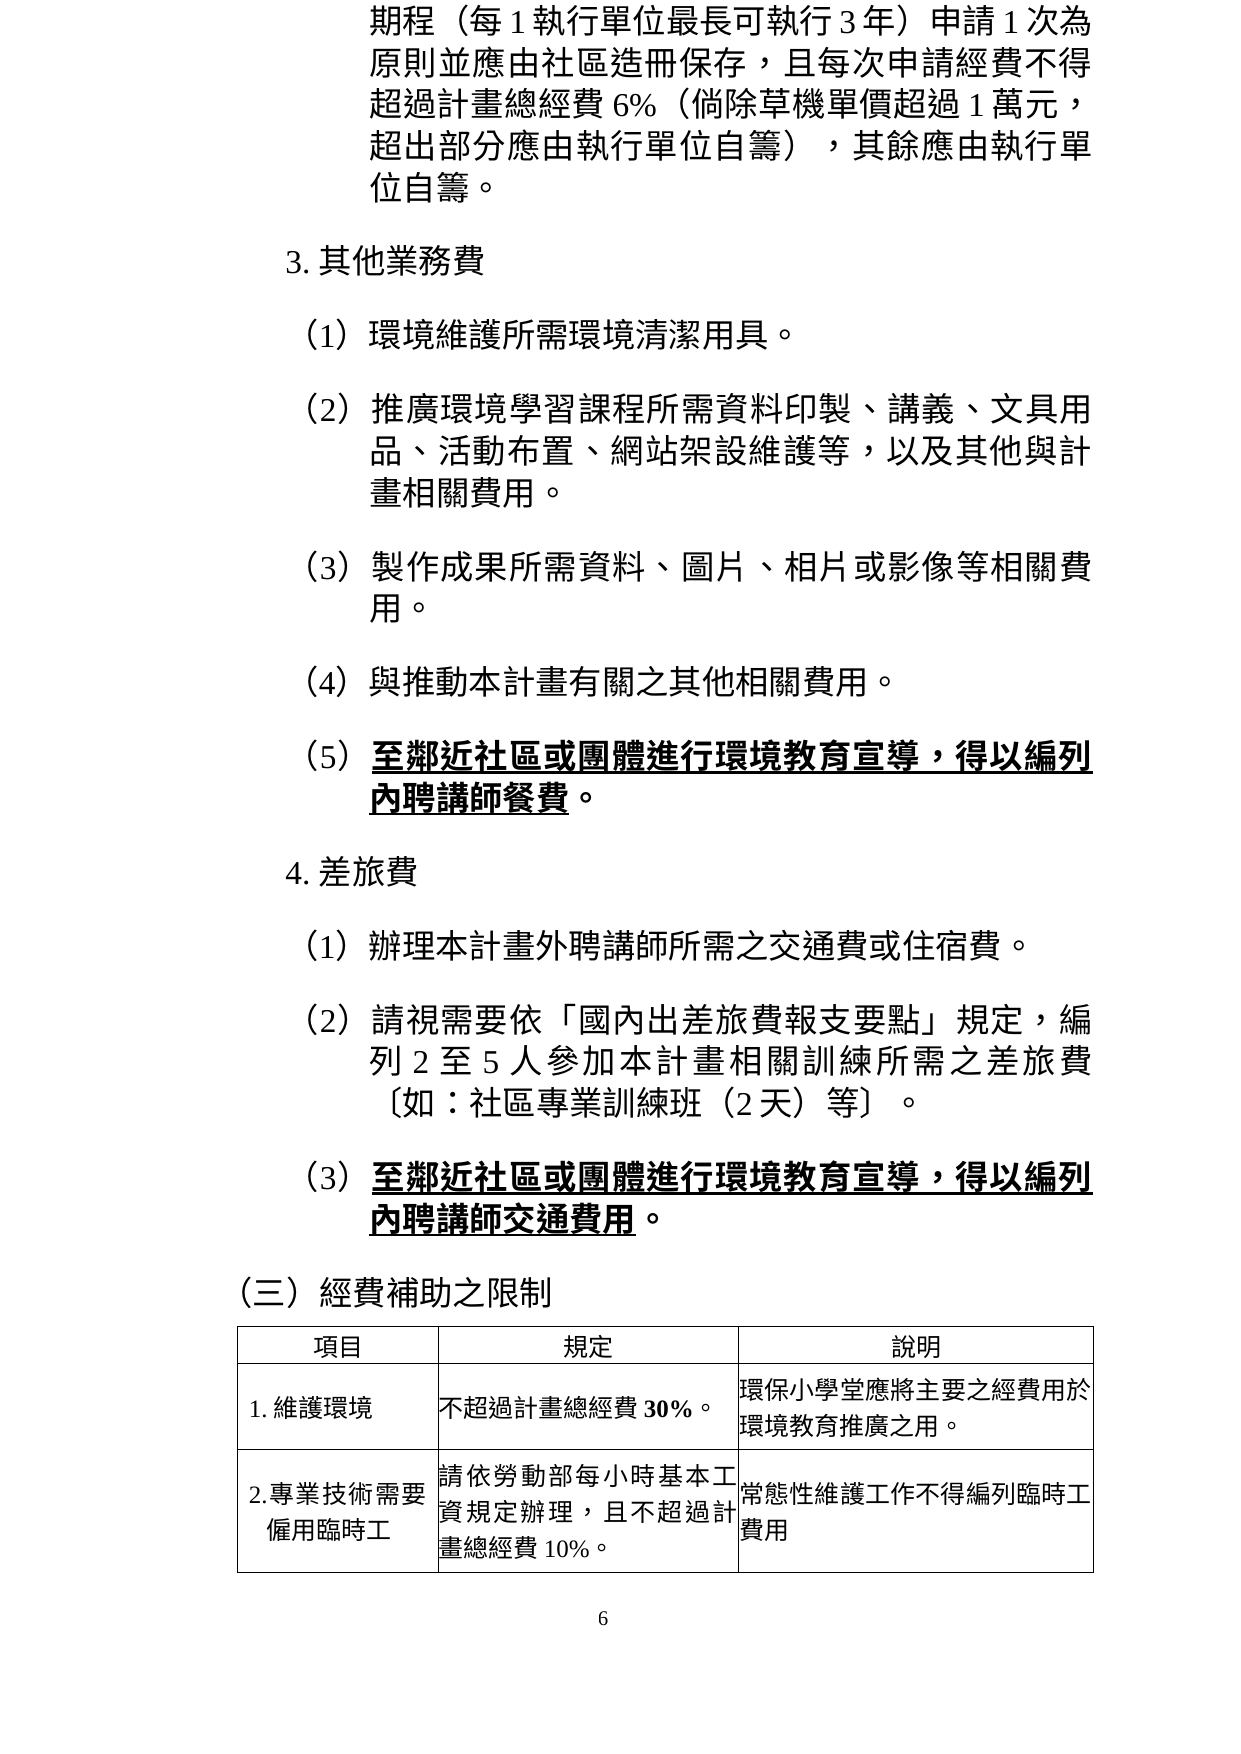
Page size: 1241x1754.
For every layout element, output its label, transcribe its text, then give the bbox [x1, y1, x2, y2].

text （3）至鄰近社區或團體進行環境教育宣導，得以編列內聘講師交通費用。 [285, 1156, 1092, 1239]
text （2）推廣環境學習課程所需資料印製、講義、文具用品、活動布置、網站架設維護等，以及其他與計畫相關費用。 [285, 388, 1092, 513]
text （5）至鄰近社區或團體進行環境教育宣導，得以編列內聘講師餐費。 [285, 735, 1092, 819]
text （1）環境維護所需環境清潔用具。 [285, 314, 1092, 356]
table_cell 環保小學堂應將主要之經費用於環境教育推廣之用。 [739, 1364, 1093, 1448]
text （1）辦理本計畫外聘講師所需之交通費或住宿費。 [285, 925, 1092, 967]
text （三）經費補助之限制 [219, 1272, 1092, 1313]
text 4. 差旅費 [285, 851, 1092, 893]
table_header 規定 [439, 1327, 738, 1363]
text （4）與推動本計畫有關之其他相關費用。 [285, 661, 1092, 703]
text 3. 其他業務費 [285, 241, 1092, 282]
text （3）製作成果所需資料、圖片、相片或影像等相關費用。 [285, 546, 1092, 629]
table_cell 1. 維護環境 [238, 1364, 438, 1448]
text 期程（每1執行單位最長可執行3年）申請1次為原則並應由社區造冊保存，且每次申請經費不得超過計畫總經費6%（倘除草機單價超過1萬元，超出部分應由執行單位自籌），其餘應由執行單位自籌。 [285, 0, 1092, 208]
table_cell 不超過計畫總經費30%。 [439, 1364, 738, 1448]
table_cell 2.專業技術需要僱用臨時工 [238, 1450, 438, 1572]
table_header 項目 [238, 1327, 438, 1363]
table_cell 常態性維護工作不得編列臨時工費用 [739, 1450, 1093, 1572]
table_cell 請依勞動部每小時基本工資規定辦理，且不超過計畫總經費10%。 [439, 1450, 738, 1572]
text （2）請視需要依「國內出差旅費報支要點」規定，編列2至5人參加本計畫相關訓練所需之差旅費〔如：社區專業訓練班（2天）等〕。 [285, 999, 1092, 1124]
table_header 說明 [739, 1327, 1093, 1363]
